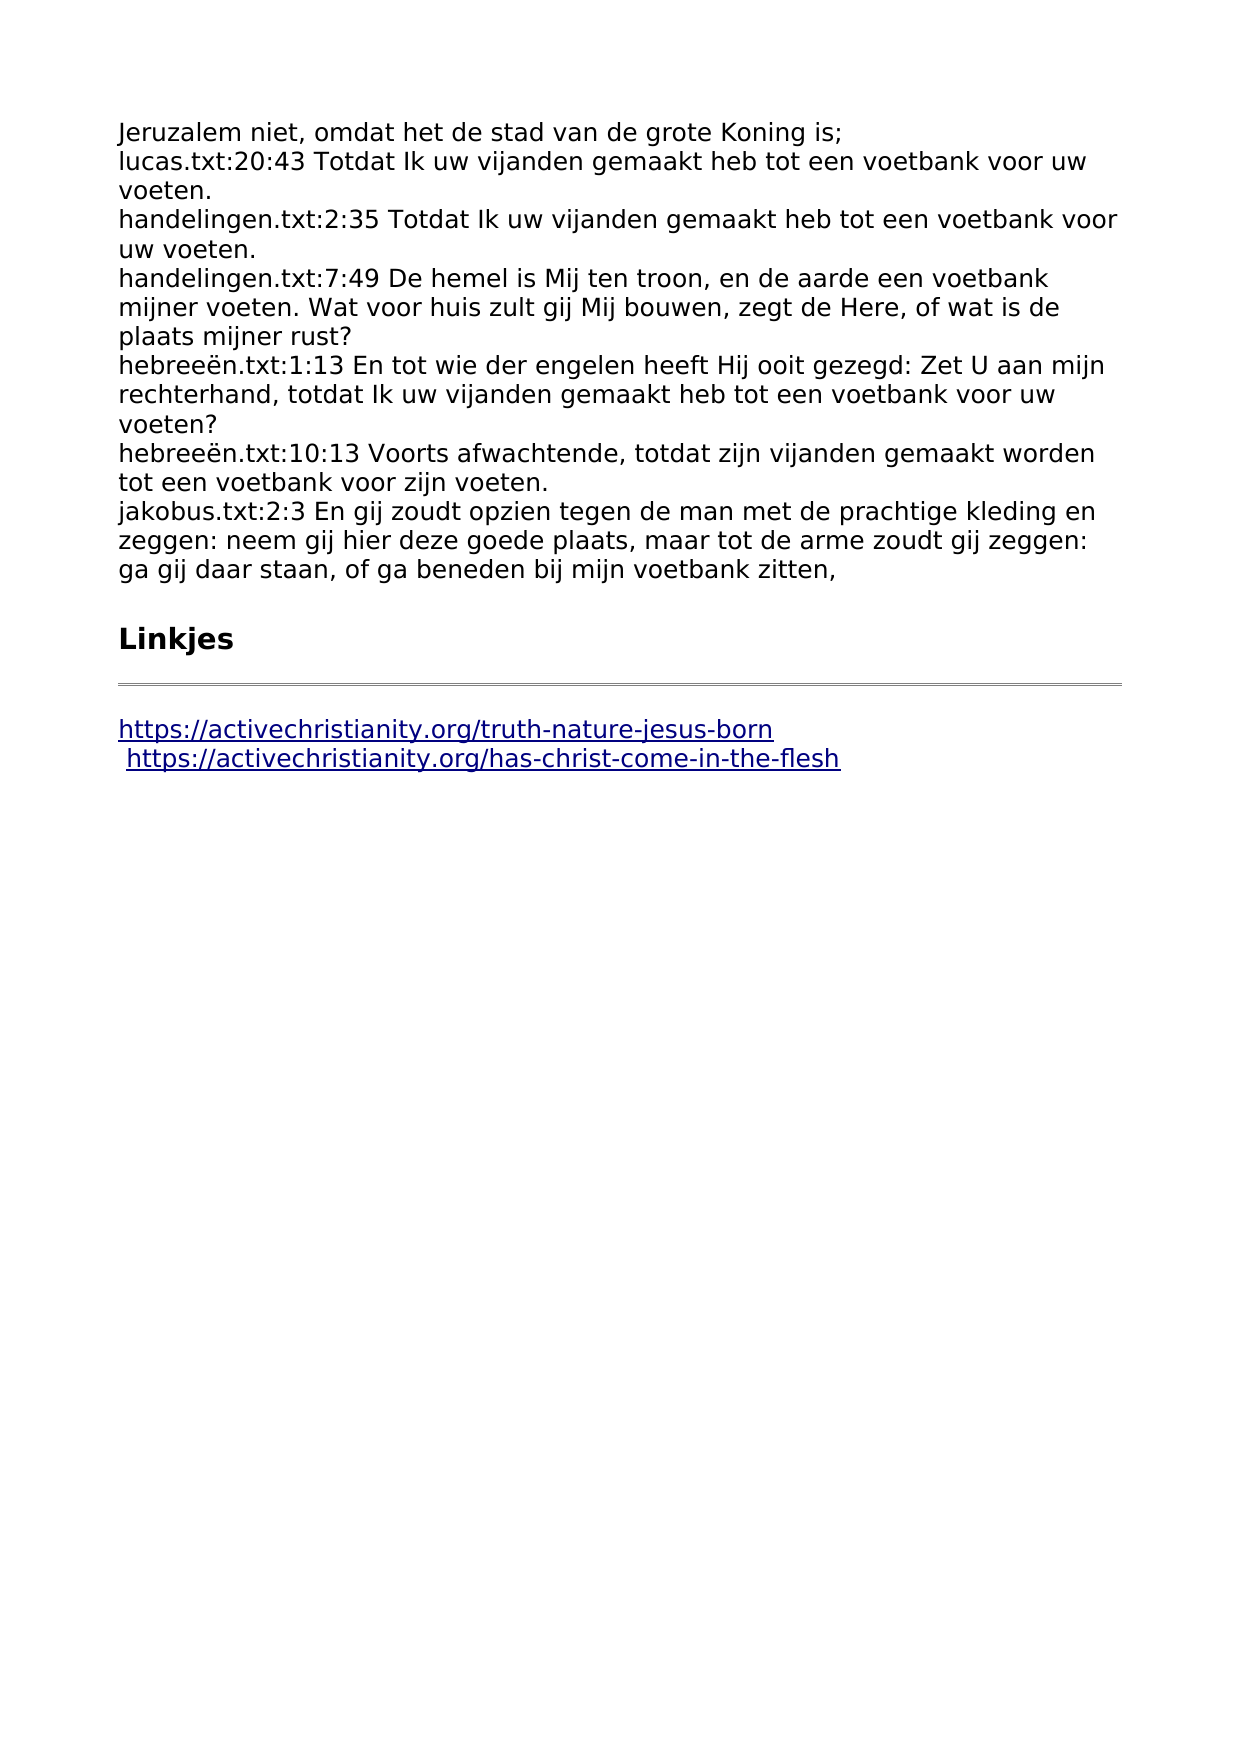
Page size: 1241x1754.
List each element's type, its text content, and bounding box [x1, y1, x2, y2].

text https://activechristianity.org/truth-nature-jesus-born https://activechristianity.org/has-christ-come-in-the-flesh [118, 715, 1122, 803]
text Jeruzalem niet, omdat het de stad van de grote Koning is; lucas.txt:20:43 Totdat Ik uw vijanden gemaakt heb tot een voetbank voor uw voeten. handelingen.txt:2:35 Totdat Ik uw vijanden gemaakt heb tot een voetbank voor uw voeten. handelingen.txt:7:49 De hemel is Mij ten troon, en de aarde een voetbank mijner voeten. Wat voor huis zult gij Mij bouwen, zegt de Here, of wat is de plaats mijner rust? hebreeën.txt:1:13 En tot wie der engelen heeft Hij ooit gezegd: Zet U aan mijn rechterhand, totdat Ik uw vijanden gemaakt heb tot een voetbank voor uw voeten? hebreeën.txt:10:13 Voorts afwachtende, totdat zijn vijanden gemaakt worden tot een voetbank voor zijn voeten. jakobus.txt:2:3 En gij zoudt opzien tegen de man met de prachtige kleding en zeggen: neem gij hier deze goede plaats, maar tot de arme zoudt gij zeggen: ga gij daar staan, of ga beneden bij mijn voetbank zitten, [118, 118, 1122, 585]
subtitle Linkjes [118, 622, 1122, 656]
